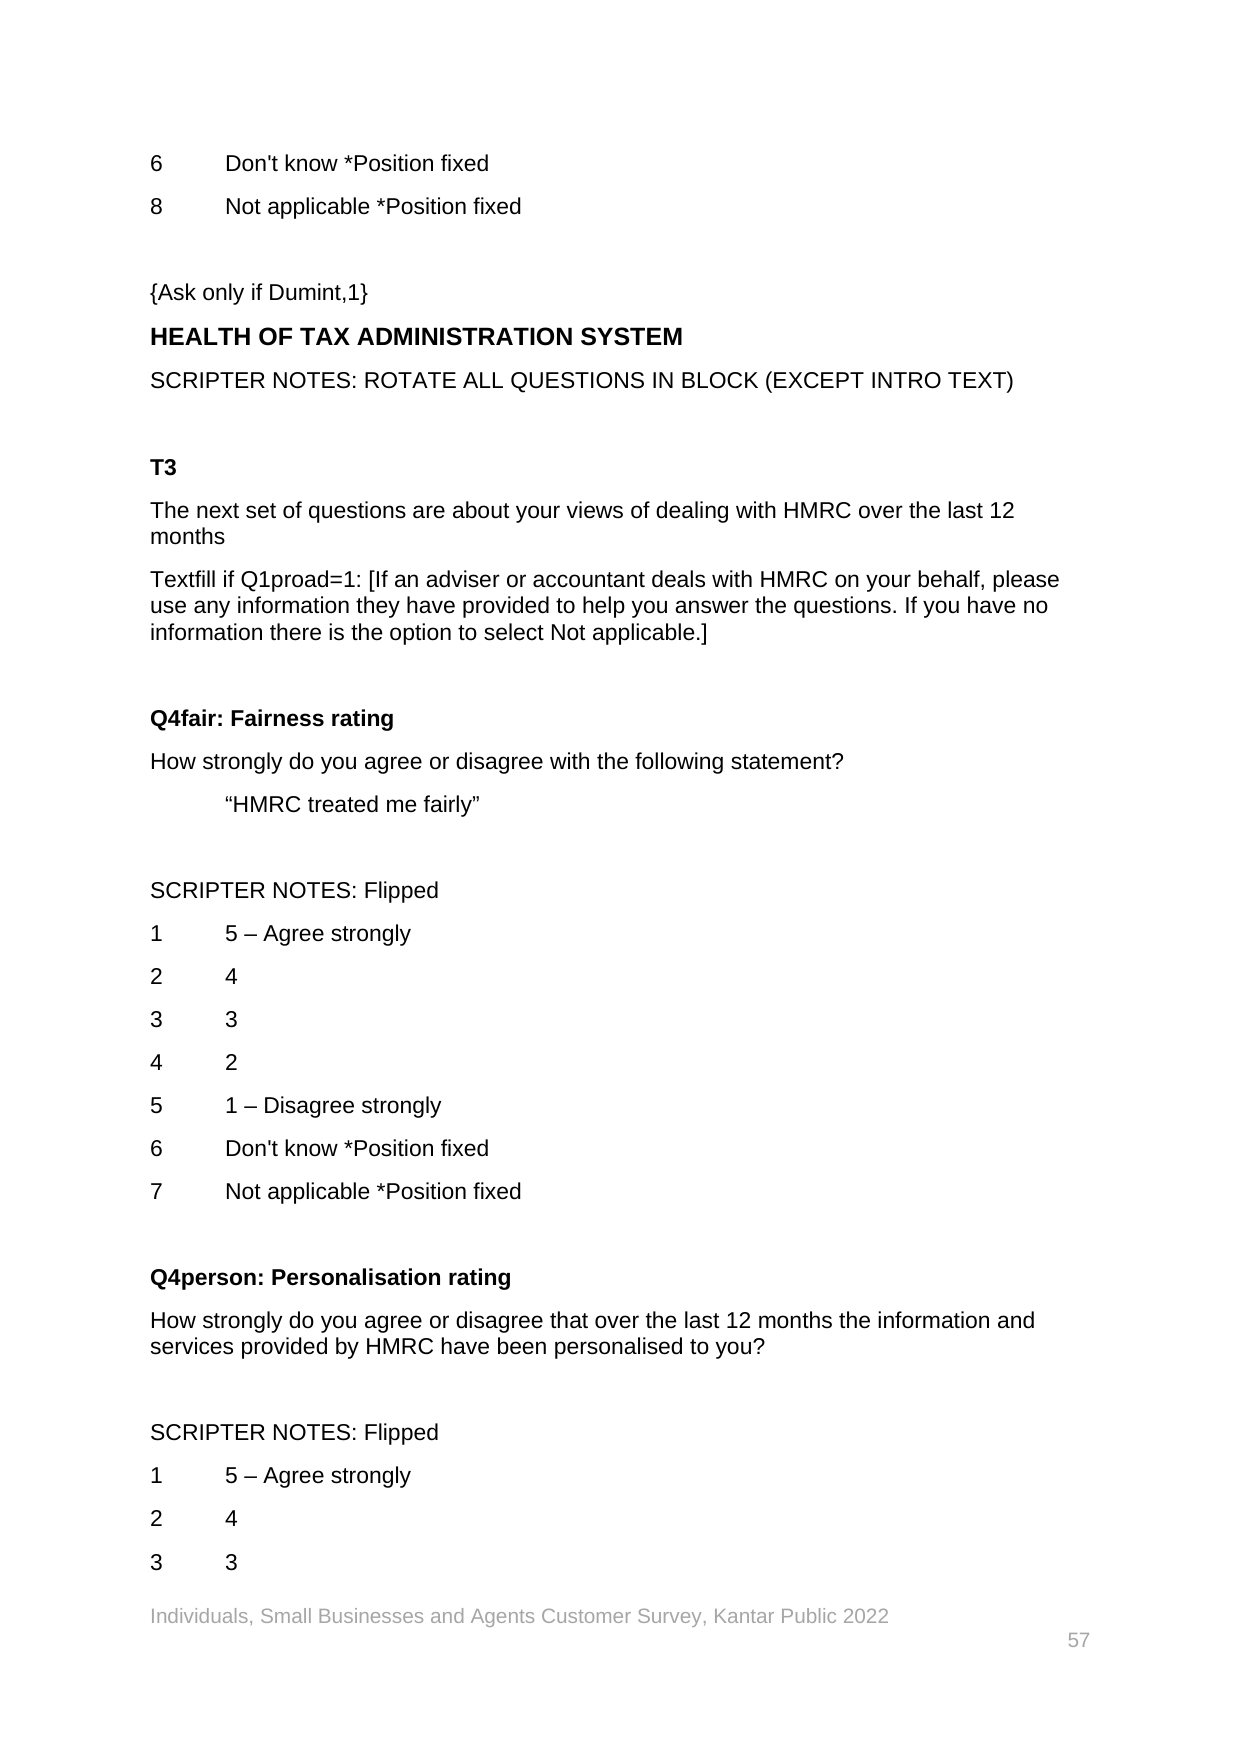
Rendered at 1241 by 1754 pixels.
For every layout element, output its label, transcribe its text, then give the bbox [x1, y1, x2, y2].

text 7 Not applicable *Position fixed [150, 1178, 1090, 1204]
text SCRIPTER NOTES: Flipped [150, 1419, 1090, 1446]
text 2 4 [150, 1505, 1090, 1532]
text 4 2 [150, 1049, 1090, 1075]
text How strongly do you agree or disagree with the following statement? [150, 748, 1090, 774]
text Textfill if Q1proad=1: [If an adviser or accountant deals with HMRC on your behalf, please use any information they have provided to help you answer the questions. If you have no information there is the option to select Not applicable.] [150, 566, 1090, 645]
text T3 [150, 453, 1090, 480]
text 5 1 – Disagree strongly [150, 1092, 1090, 1118]
text 2 4 [150, 963, 1090, 989]
text 3 3 [150, 1006, 1090, 1032]
text {Ask only if Dumint,1} [150, 279, 1090, 305]
text SCRIPTER NOTES: ROTATE ALL QUESTIONS IN BLOCK (EXCEPT INTRO TEXT) [150, 367, 1090, 394]
text “HMRC treated me fairly” [150, 791, 1090, 817]
text Q4fair: Fairness rating [150, 705, 1090, 731]
text 6 Don't know *Position fixed [150, 150, 1090, 176]
text 3 3 [150, 1548, 1090, 1575]
text How strongly do you agree or disagree that over the last 12 months the information and services provided by HMRC have been personalised to you? [150, 1307, 1090, 1360]
text 8 Not applicable *Position fixed [150, 193, 1090, 219]
text HEALTH OF TAX ADMINISTRATION SYSTEM [150, 322, 1090, 351]
text 1 5 – Agree strongly [150, 920, 1090, 946]
text SCRIPTER NOTES: Flipped [150, 877, 1090, 903]
text 1 5 – Agree strongly [150, 1462, 1090, 1489]
text 6 Don't know *Position fixed [150, 1135, 1090, 1161]
text Q4person: Personalisation rating [150, 1264, 1090, 1290]
text The next set of questions are about your views of dealing with HMRC over the last 12 months [150, 497, 1090, 549]
